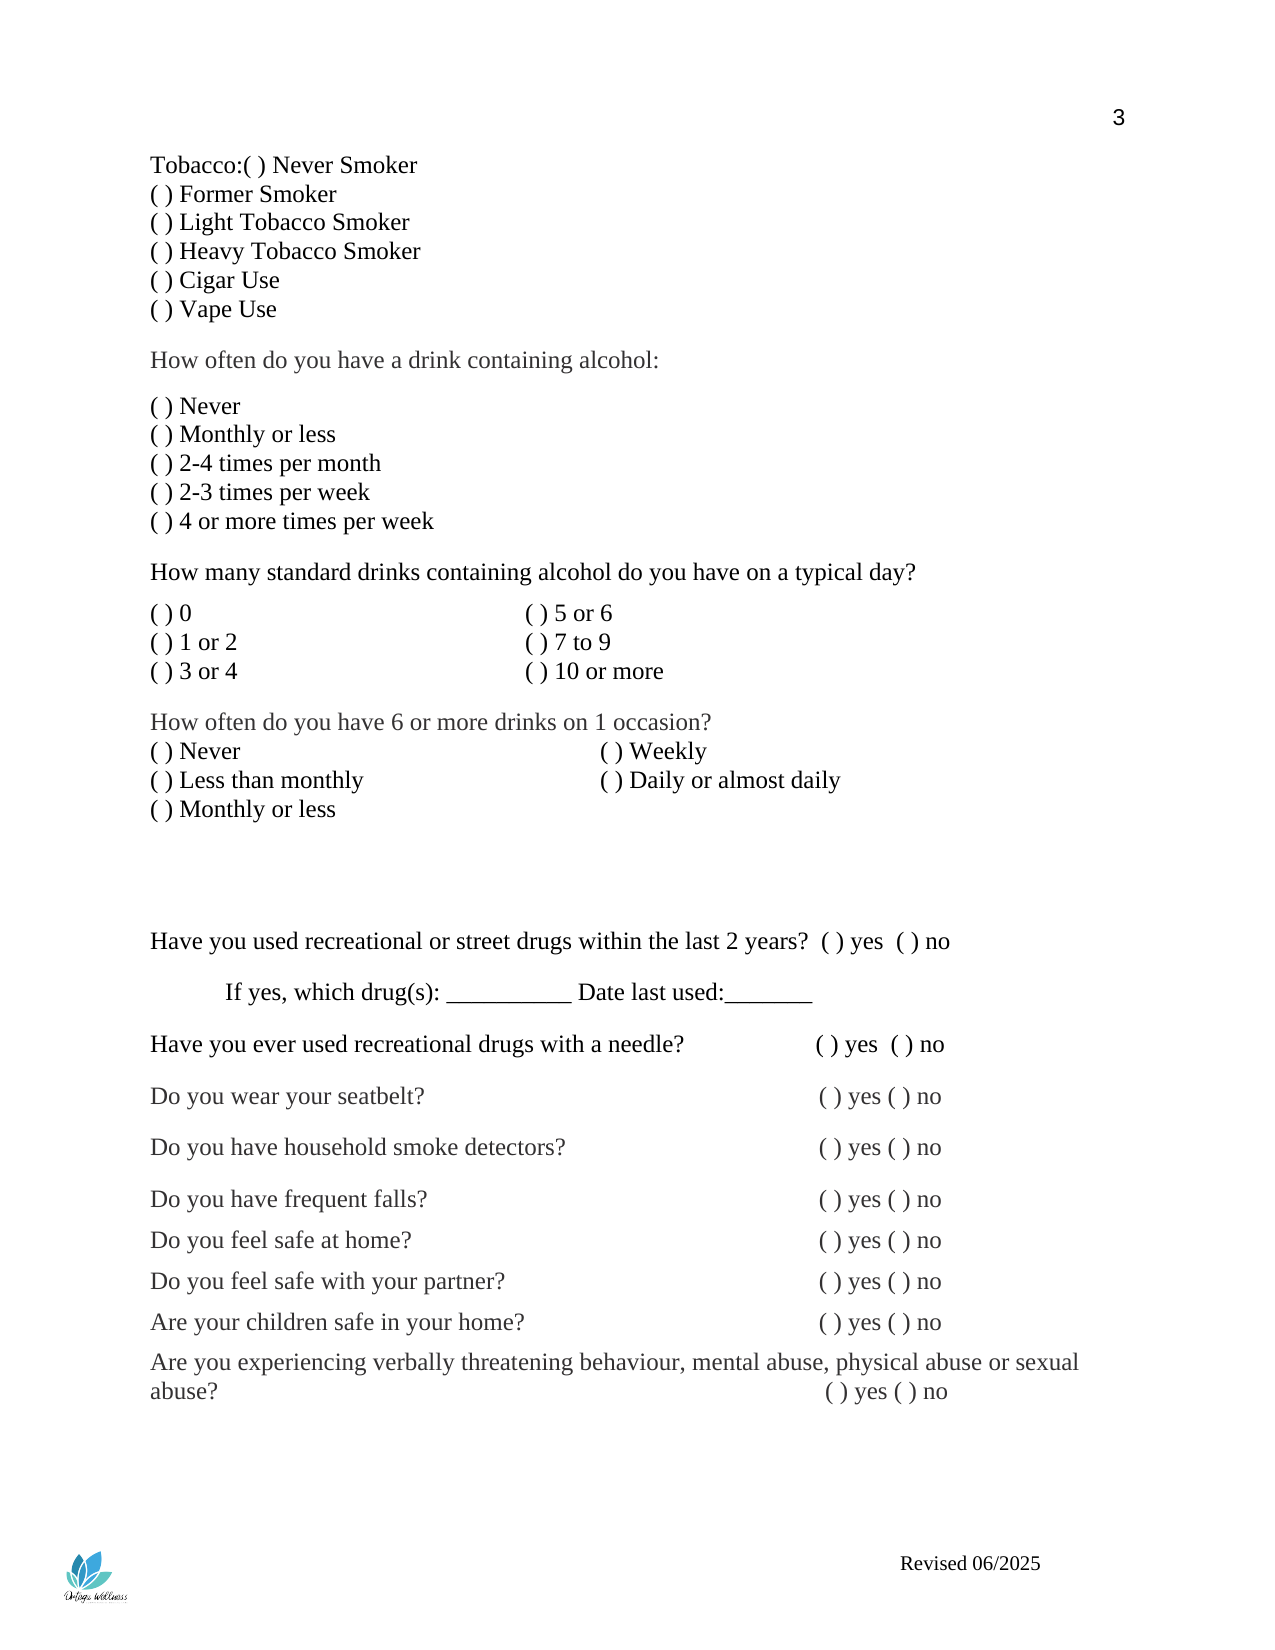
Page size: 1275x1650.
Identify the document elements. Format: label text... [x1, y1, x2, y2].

text ( ) Never ( ) Weekly [150, 736, 1125, 765]
text ( ) Cigar Use [150, 265, 1125, 294]
text ( ) Never [150, 391, 1125, 419]
text Do you have household smoke detectors? ( ) yes ( ) no [150, 1132, 1125, 1161]
text ( ) 1 or 2 ( ) 7 to 9 [150, 627, 1125, 656]
text Do you wear your seatbelt? ( ) yes ( ) no [150, 1081, 1125, 1109]
text If yes, which drug(s): __________ Date last used:_______ [150, 977, 1125, 1006]
text ( ) Former Smoker [150, 179, 1125, 207]
picture [56, 1547, 136, 1609]
text Do you have frequent falls? ( ) yes ( ) no [150, 1184, 1125, 1213]
text Do you feel safe with your partner? ( ) yes ( ) no [150, 1266, 1125, 1294]
text ( ) Monthly or less [150, 419, 1125, 448]
text ( ) 3 or 4 ( ) 10 or more [150, 656, 1125, 684]
text Have you used recreational or street drugs within the last 2 years? ( ) yes ( ) no [150, 926, 1125, 954]
text Are you experiencing verbally threatening behaviour, mental abuse, physical abuse or sexual abuse? ( ) yes ( ) no [150, 1347, 1125, 1405]
text How often do you have a drink containing alcohol: [150, 345, 1117, 374]
text How many standard drinks containing alcohol do you have on a typical day? [150, 557, 1125, 586]
text Do you feel safe at home? ( ) yes ( ) no [150, 1225, 1125, 1254]
text ( ) 2-3 times per week [150, 477, 1125, 506]
text ( ) Heavy Tobacco Smoker [150, 236, 1125, 265]
text ( ) 4 or more times per week [150, 506, 1125, 534]
text ( ) Vape Use [150, 294, 1125, 322]
text Have you ever used recreational drugs with a needle? ( ) yes ( ) no [150, 1029, 1125, 1058]
text How often do you have 6 or more drinks on 1 occasion? [150, 707, 1125, 736]
text ( ) Monthly or less [150, 794, 1125, 822]
text ( ) Light Tobacco Smoker [150, 207, 1125, 236]
text ( ) 2-4 times per month [150, 448, 1125, 477]
text ( ) Less than monthly ( ) Daily or almost daily [150, 765, 1125, 794]
text Are your children safe in your home? ( ) yes ( ) no [150, 1307, 1125, 1335]
text ( ) 0 ( ) 5 or 6 [150, 598, 1125, 627]
text Tobacco:( ) Never Smoker [150, 150, 1125, 179]
